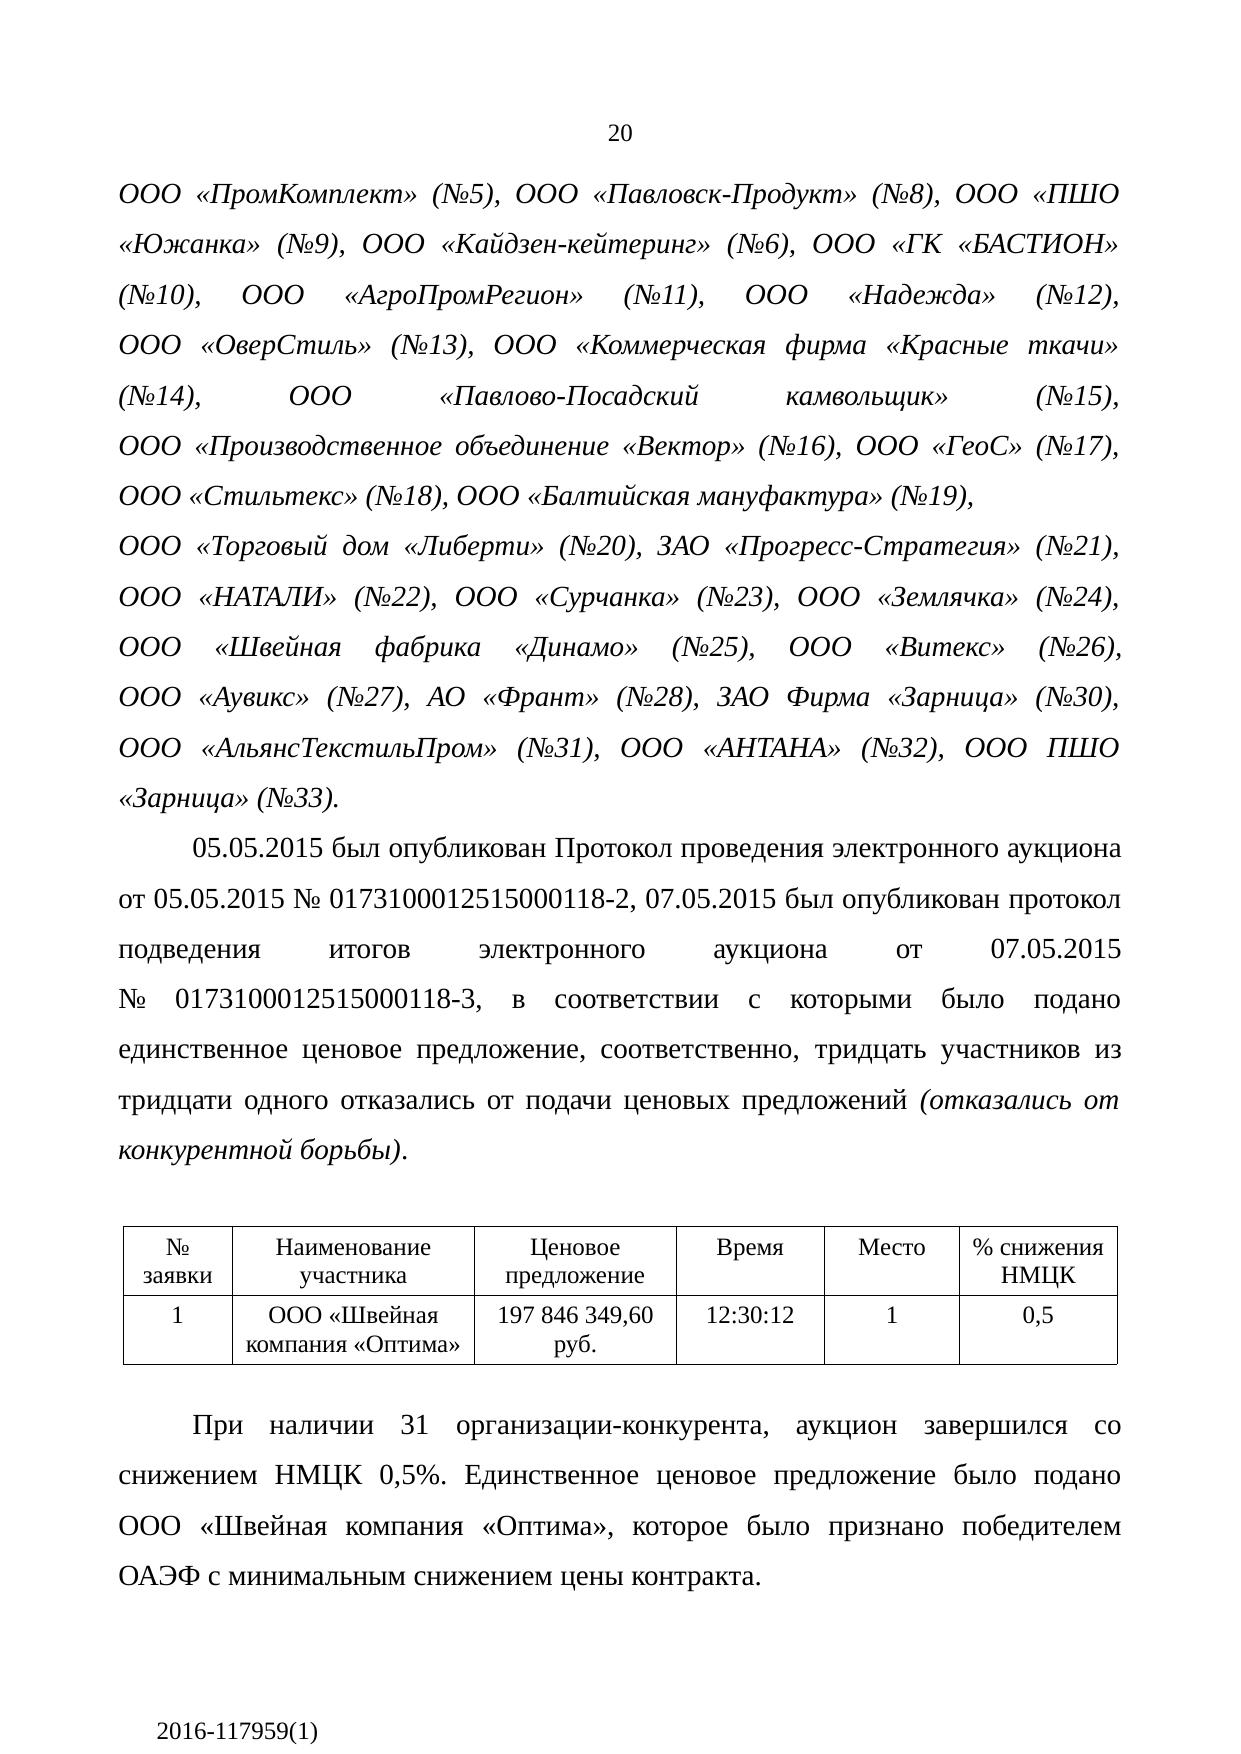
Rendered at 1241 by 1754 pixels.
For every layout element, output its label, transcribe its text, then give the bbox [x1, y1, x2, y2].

table_header Время [677, 1227, 824, 1295]
table_cell 1 [825, 1296, 959, 1364]
table_cell 12:30:12 [677, 1296, 824, 1364]
table_cell ООО «Швейная компания «Оптима» [233, 1296, 474, 1364]
text 05.05.2015 был опубликован Протокол проведения электронного аукциона от 05.05.2015 № 0173100012515000118-2, 07.05.2015 был опубликован протокол подведения итогов электронного аукциона от 07.05.2015 № 0173100012515000118-3, в соответствии с которыми было подано единственное ценовое предложение, соответственно, тридцать участников из тридцати одного отказались от подачи ценовых предложений (отказались от конкурентной борьбы). [118, 830, 1122, 1166]
text При наличии 31 организации-конкурента, аукцион завершился со снижением НМЦК 0,5%. Единственное ценовое предложение было подано ООО «Швейная компания «Оптима», которое было признано победителем ОАЭФ с минимальным снижением цены контракта. [118, 1407, 1122, 1592]
table_cell 1 [124, 1296, 232, 1364]
table_header Наименование участника [233, 1227, 474, 1295]
text ООО «ПромКомплект» (№5), ООО «Павловск-Продукт» (№8), ООО «ПШО «Южанка» (№9), ООО «Кайдзен-кейтеринг» (№6), ООО «ГК «БАСТИОН» (№10), ООО «АгроПромРегион» (№11), ООО «Надежда» (№12), ООО «ОверСтиль» (№13), ООО «Коммерческая фирма «Красные ткачи» (№14), ООО «Павлово-Посадский камвольщик» (№15), ООО «Производственное объединение «Вектор» (№16), ООО «ГеоС» (№17), ООО «Стильтекс» (№18), ООО «Балтийская мануфактура» (№19), ООО «Торговый дом «Либерти» (№20), ЗАО «Прогресс-Стратегия» (№21), ООО «НАТАЛИ» (№22), ООО «Сурчанка» (№23), ООО «Землячка» (№24), ООО «Швейная фабрика «Динамо» (№25), ООО «Витекс» (№26), ООО «Аувикс» (№27), АО «Франт» (№28), ЗАО Фирма «Зарница» (№30), ООО «АльянсТекстильПром» (№31), ООО «АНТАНА» (№32), ООО ПШО «Зарница» (№33). [118, 176, 1122, 814]
table_cell 0,5 [960, 1296, 1117, 1364]
table_header № заявки [124, 1227, 232, 1295]
table_cell 197 846 349,60 руб. [475, 1296, 676, 1364]
table_header Ценовое предложение [475, 1227, 676, 1295]
table_header % снижения НМЦК [960, 1227, 1117, 1295]
table_header Место [825, 1227, 959, 1295]
